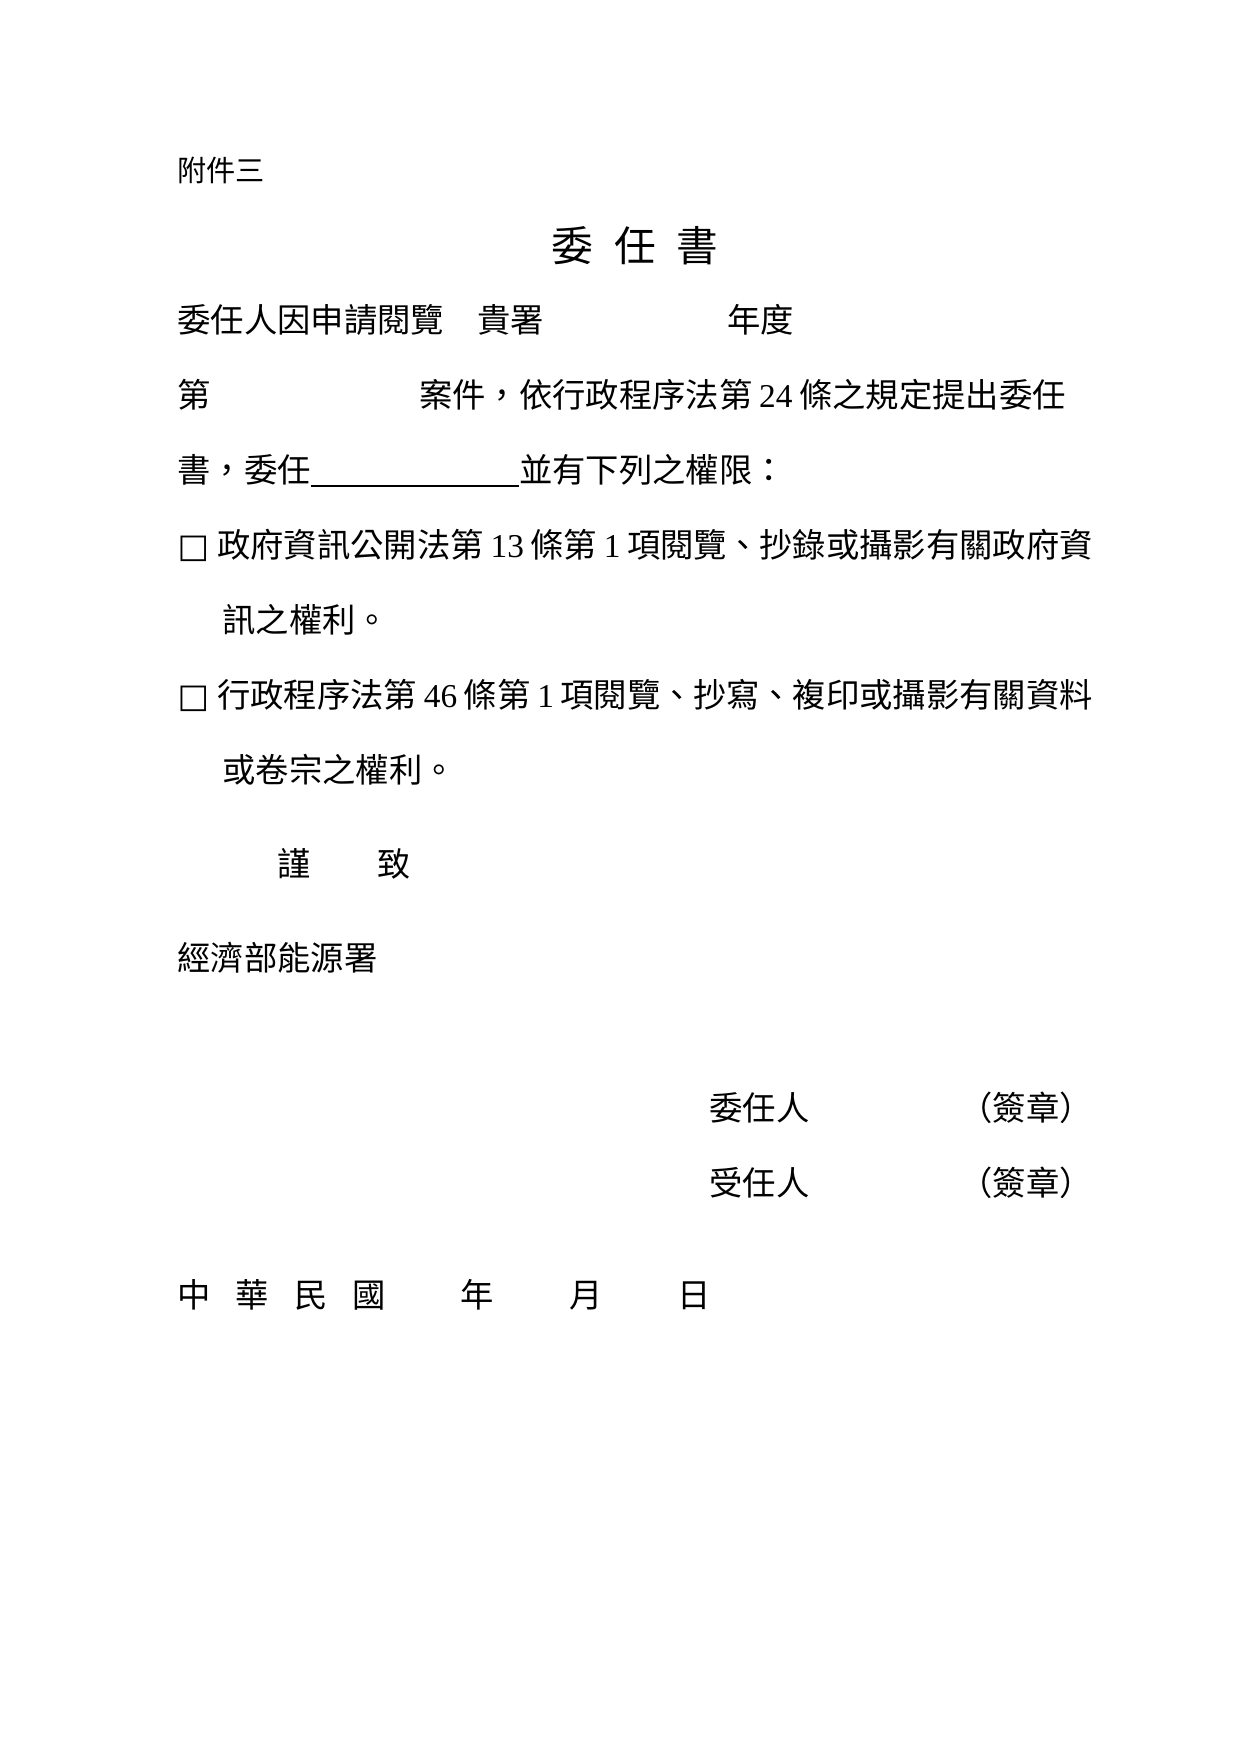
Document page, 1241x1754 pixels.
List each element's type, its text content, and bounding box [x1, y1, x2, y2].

text 謹 致 [177, 825, 1092, 900]
text □ 行政程序法第46條第1項閱覽、抄寫、複印或攝影有關資料或卷宗之權利。 [177, 656, 1092, 806]
text 第 案件，依行政程序法第24條之規定提出委任書，委任 並有下列之權限： [177, 356, 1092, 506]
text 附件三 [177, 131, 1092, 206]
text 中 華 民 國 年 月 日 [177, 1256, 1092, 1331]
text 委任人 （簽章） [177, 1068, 1092, 1143]
text 委 任 書 [177, 206, 1092, 281]
text 委任人因申請閱覽 貴署 年度 [177, 281, 1092, 356]
text 受任人 （簽章） [177, 1143, 1092, 1218]
text 經濟部能源署 [177, 918, 1092, 993]
text □ 政府資訊公開法第13條第1項閱覽、抄錄或攝影有關政府資訊之權利。 [177, 506, 1092, 656]
